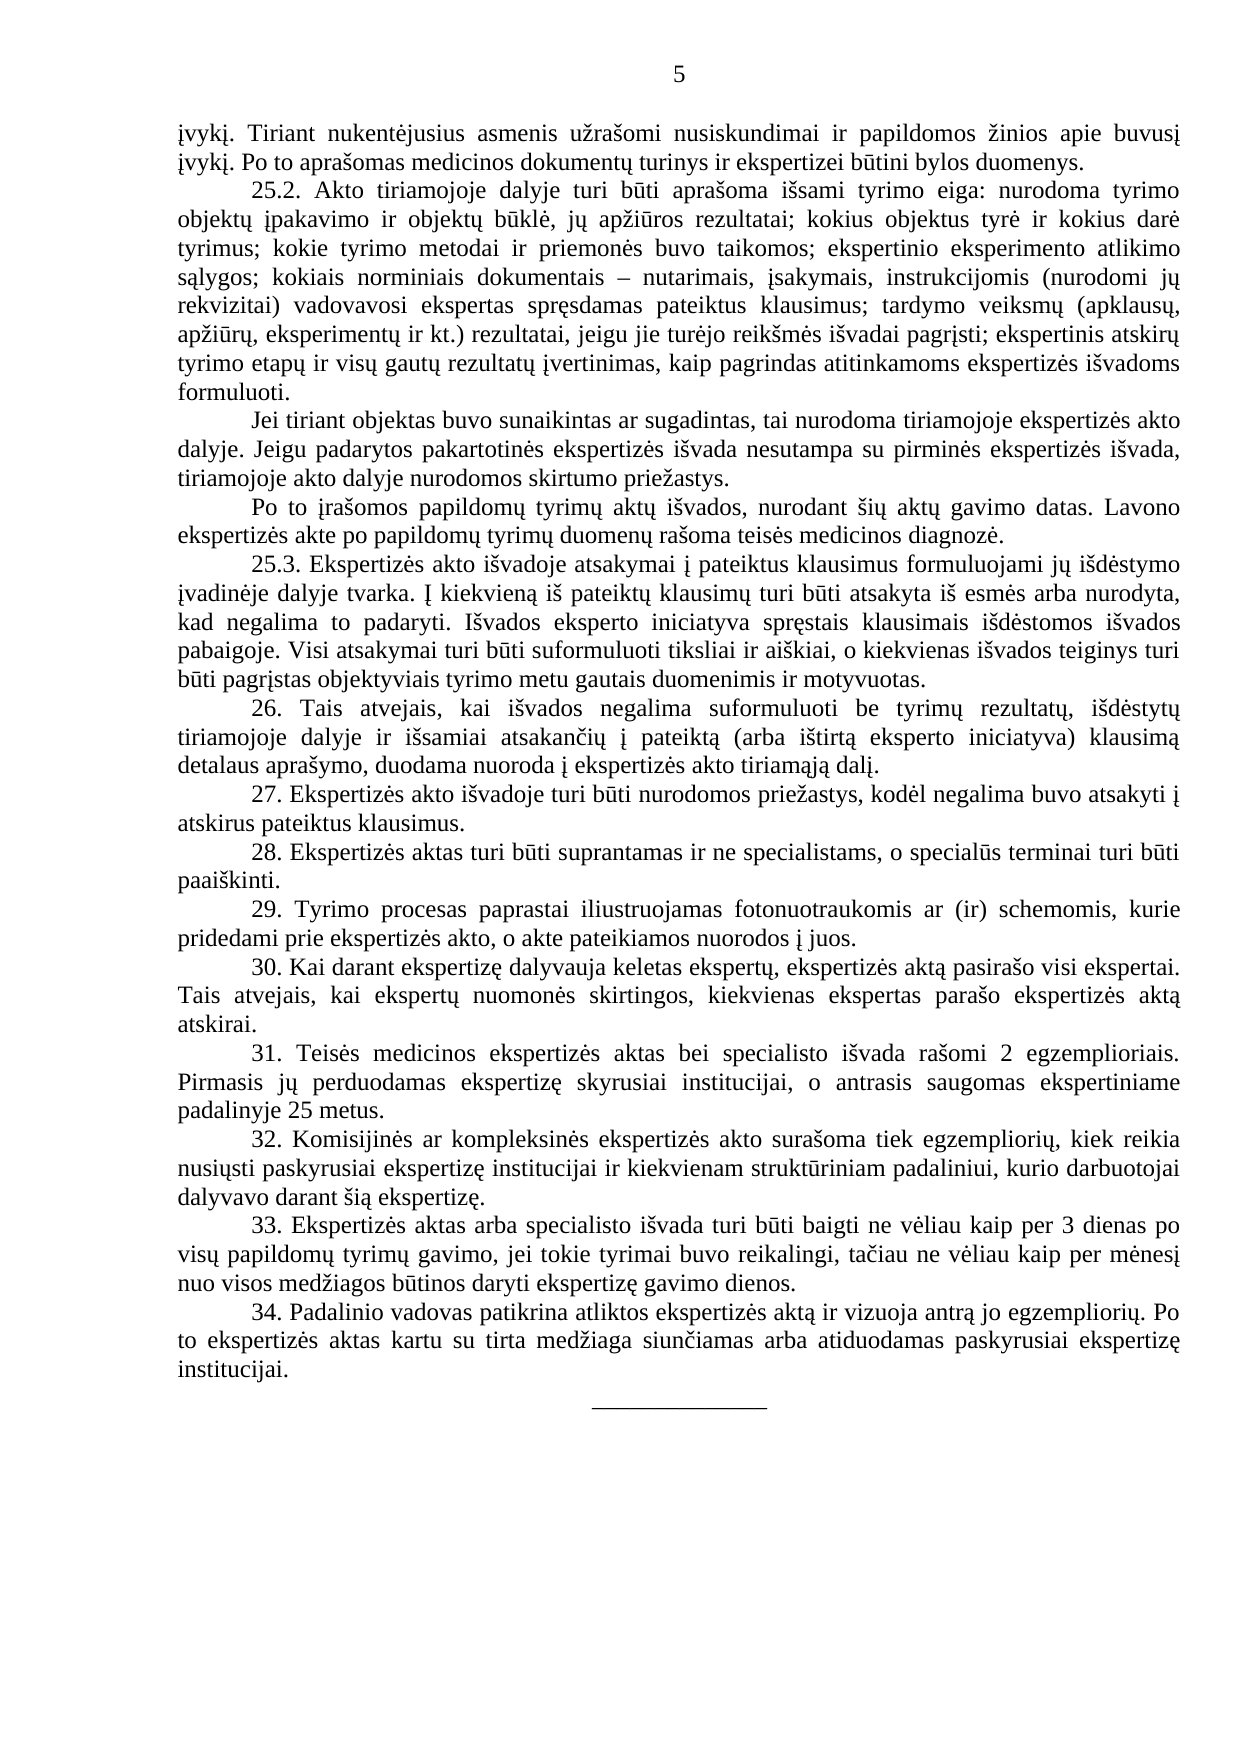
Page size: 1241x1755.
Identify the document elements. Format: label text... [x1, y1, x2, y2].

text 29. Tyrimo procesas paprastai iliustruojamas fotonuotraukomis ar (ir) schemomis, kurie pridedami prie ekspertizės akto, o akte pateikiamos nuorodos į juos. [177, 894, 1181, 952]
text Po to įrašomos papildomų tyrimų aktų išvados, nurodant šių aktų gavimo datas. Lavono ekspertizės akte po papildomų tyrimų duomenų rašoma teisės medicinos diagnozė. [177, 492, 1181, 549]
text Jei tiriant objektas buvo sunaikintas ar sugadintas, tai nurodoma tiriamojoje ekspertizės akto dalyje. Jeigu padarytos pakartotinės ekspertizės išvada nesutampa su pirminės ekspertizės išvada, tiriamojoje akto dalyje nurodomos skirtumo priežastys. [177, 406, 1181, 492]
text 28. Ekspertizės aktas turi būti suprantamas ir ne specialistams, o specialūs terminai turi būti paaiškinti. [177, 837, 1181, 894]
text 25.3. Ekspertizės akto išvadoje atsakymai į pateiktus klausimus formuluojami jų išdėstymo įvadinėje dalyje tvarka. Į kiekvieną iš pateiktų klausimų turi būti atsakyta iš esmės arba nurodyta, kad negalima to padaryti. Išvados eksperto iniciatyva spręstais klausimais išdėstomos išvados pabaigoje. Visi atsakymai turi būti suformuluoti tiksliai ir aiškiai, o kiekvienas išvados teiginys turi būti pagrįstas objektyviais tyrimo metu gautais duomenimis ir motyvuotas. [177, 549, 1181, 693]
text 30. Kai darant ekspertizę dalyvauja keletas ekspertų, ekspertizės aktą pasirašo visi ekspertai. Tais atvejais, kai ekspertų nuomonės skirtingos, kiekvienas ekspertas parašo ekspertizės aktą atskirai. [177, 952, 1181, 1038]
text 31. Teisės medicinos ekspertizės aktas bei specialisto išvada rašomi 2 egzemplioriais. Pirmasis jų perduodamas ekspertizę skyrusiai institucijai, o antrasis saugomas ekspertiniame padalinyje 25 metus. [177, 1038, 1181, 1124]
text įvykį. Tiriant nukentėjusius asmenis užrašomi nusiskundimai ir papildomos žinios apie buvusį įvykį. Po to aprašomas medicinos dokumentų turinys ir ekspertizei būtini bylos duomenys. [177, 118, 1181, 176]
text ______________ [177, 1383, 1181, 1412]
text 26. Tais atvejais, kai išvados negalima suformuluoti be tyrimų rezultatų, išdėstytų tiriamojoje dalyje ir išsamiai atsakančių į pateiktą (arba ištirtą eksperto iniciatyva) klausimą detalaus aprašymo, duodama nuoroda į ekspertizės akto tiriamąją dalį. [177, 693, 1181, 779]
text 33. Ekspertizės aktas arba specialisto išvada turi būti baigti ne vėliau kaip per 3 dienas po visų papildomų tyrimų gavimo, jei tokie tyrimai buvo reikalingi, tačiau ne vėliau kaip per mėnesį nuo visos medžiagos būtinos daryti ekspertizę gavimo dienos. [177, 1211, 1181, 1297]
text 25.2. Akto tiriamojoje dalyje turi būti aprašoma išsami tyrimo eiga: nurodoma tyrimo objektų įpakavimo ir objektų būklė, jų apžiūros rezultatai; kokius objektus tyrė ir kokius darė tyrimus; kokie tyrimo metodai ir priemonės buvo taikomos; ekspertinio eksperimento atlikimo sąlygos; kokiais norminiais dokumentais – nutarimais, įsakymais, instrukcijomis (nurodomi jų rekvizitai) vadovavosi ekspertas spręsdamas pateiktus klausimus; tardymo veiksmų (apklausų, apžiūrų, eksperimentų ir kt.) rezultatai, jeigu jie turėjo reikšmės išvadai pagrįsti; ekspertinis atskirų tyrimo etapų ir visų gautų rezultatų įvertinimas, kaip pagrindas atitinkamoms ekspertizės išvadoms formuluoti. [177, 176, 1181, 406]
text 34. Padalinio vadovas patikrina atliktos ekspertizės aktą ir vizuoja antrą jo egzempliorių. Po to ekspertizės aktas kartu su tirta medžiaga siunčiamas arba atiduodamas paskyrusiai ekspertizę institucijai. [177, 1297, 1181, 1383]
text 27. Ekspertizės akto išvadoje turi būti nurodomos priežastys, kodėl negalima buvo atsakyti į atskirus pateiktus klausimus. [177, 779, 1181, 837]
text 32. Komisijinės ar kompleksinės ekspertizės akto surašoma tiek egzempliorių, kiek reikia nusiųsti paskyrusiai ekspertizę institucijai ir kiekvienam struktūriniam padaliniui, kurio darbuotojai dalyvavo darant šią ekspertizę. [177, 1124, 1181, 1211]
